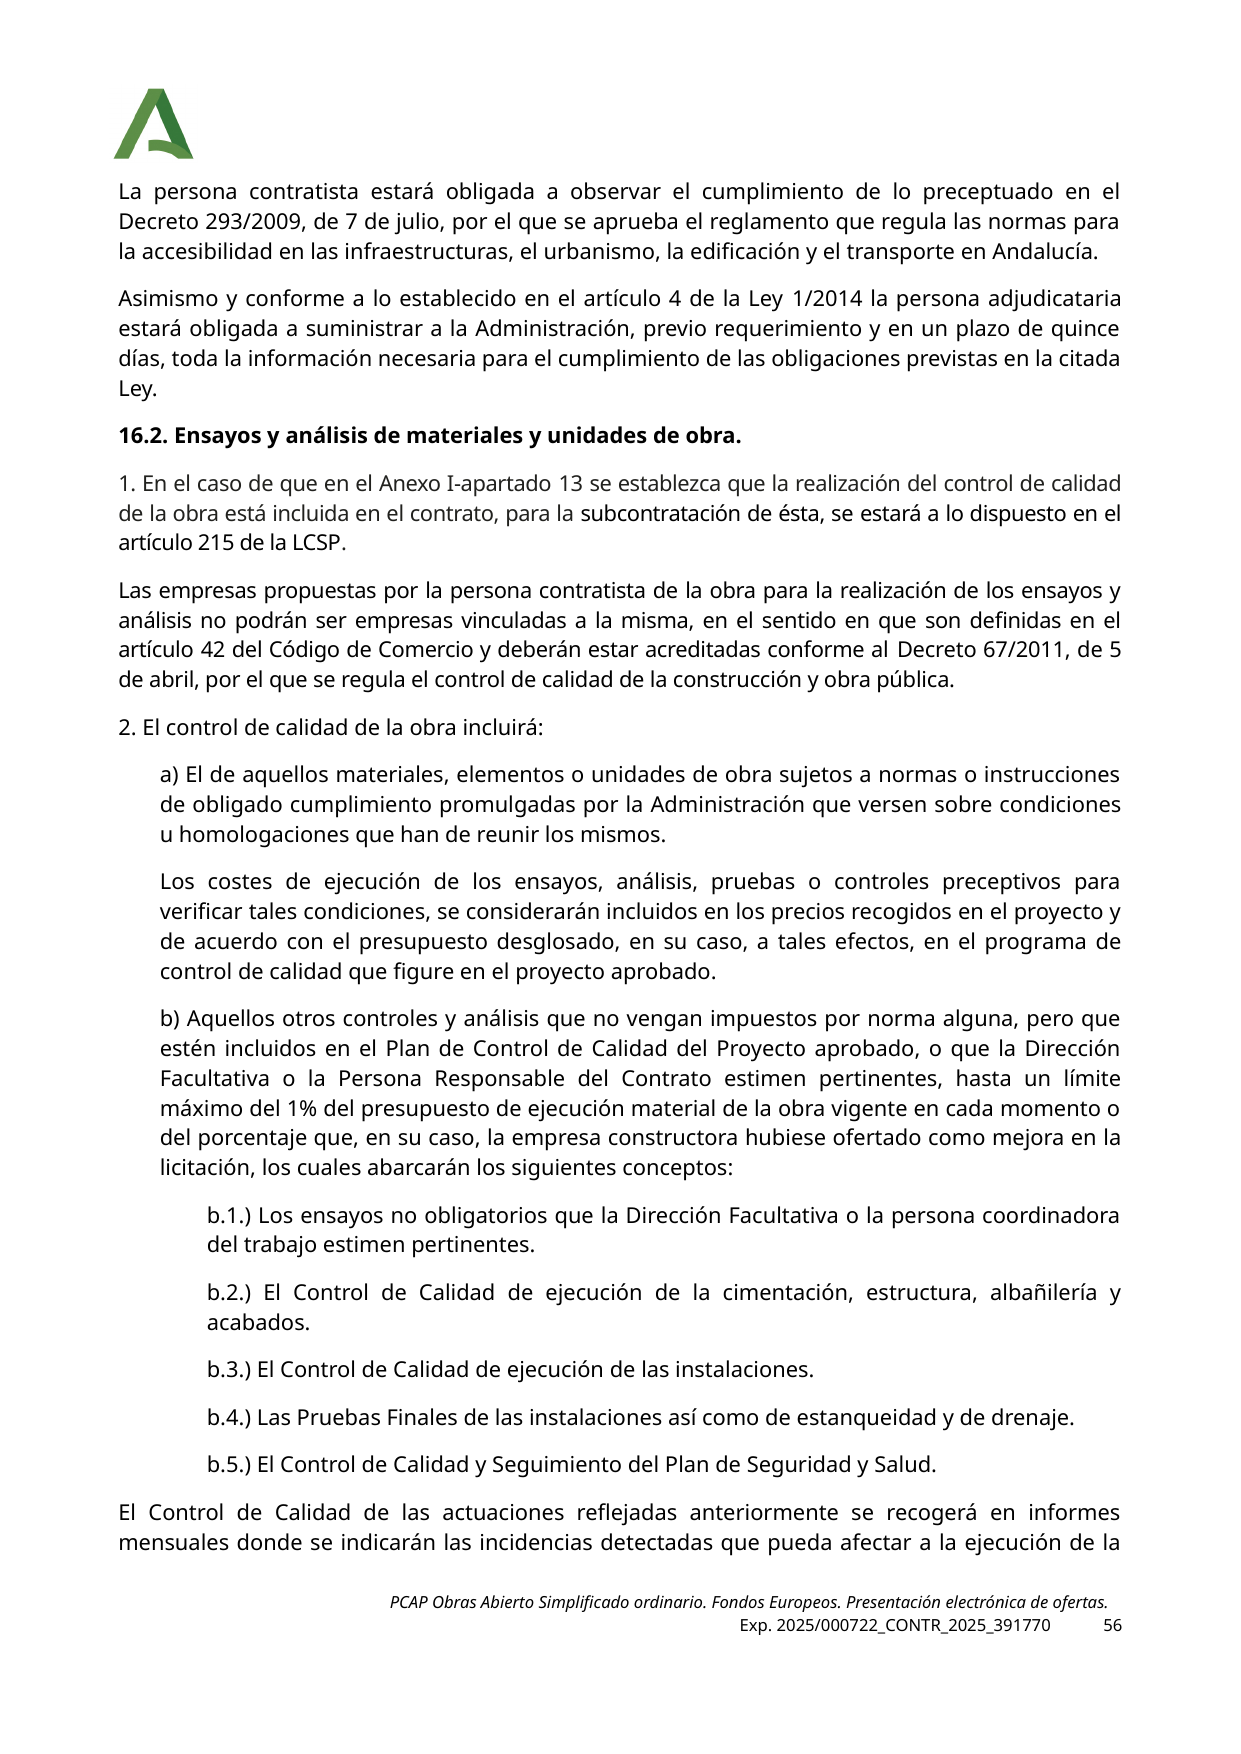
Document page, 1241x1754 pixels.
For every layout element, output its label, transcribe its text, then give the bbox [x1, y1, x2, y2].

subtitle 16.2. Ensayos y análisis de materiales y unidades de obra. [118, 420, 1122, 450]
text b.2.) El Control de Calidad de ejecución de la cimentación, estructura, albañilería y acabados. [207, 1277, 1122, 1337]
text b.1.) Los ensayos no obligatorios que la Dirección Facultativa o la persona coordinadora del trabajo estimen pertinentes. [207, 1200, 1122, 1259]
text a) El de aquellos materiales, elementos o unidades de obra sujetos a normas o instrucciones de obligado cumplimiento promulgadas por la Administración que versen sobre condiciones u homologaciones que han de reunir los mismos. [159, 759, 1122, 849]
text Los costes de ejecución de los ensayos, análisis, pruebas o controles preceptivos para verificar tales condiciones, se considerarán incluidos en los precios recogidos en el proyecto y de acuerdo con el presupuesto desglosado, en su caso, a tales efectos, en el programa de control de calidad que figure en el proyecto aprobado. [159, 866, 1122, 986]
text b.3.) El Control de Calidad de ejecución de las instalaciones. [207, 1354, 1122, 1384]
text 1. En el caso de que en el Anexo I-apartado 13 se establezca que la realización del control de calidad de la obra está incluida en el contrato, para la subcontratación de ésta, se estará a lo dispuesto en el artículo 215 de la LCSP. [118, 468, 1122, 557]
text b.4.) Las Pruebas Finales de las instalaciones así como de estanqueidad y de drenaje. [207, 1402, 1122, 1432]
text b) Aquellos otros controles y análisis que no vengan impuestos por norma alguna, pero que estén incluidos en el Plan de Control de Calidad del Proyecto aprobado, o que la Dirección Facultativa o la Persona Responsable del Contrato estimen pertinentes, hasta un límite máximo del 1% del presupuesto de ejecución material de la obra vigente en cada momento o del porcentaje que, en su caso, la empresa constructora hubiese ofertado como mejora en la licitación, los cuales abarcarán los siguientes conceptos: [159, 1003, 1122, 1182]
text El Control de Calidad de las actuaciones reflejadas anteriormente se recogerá en informes mensuales donde se indicarán las incidencias detectadas que pueda afectar a la ejecución de la [118, 1497, 1122, 1556]
picture [109, 84, 198, 163]
text La persona contratista estará obligada a observar el cumplimiento de lo preceptuado en el Decreto 293/2009, de 7 de julio, por el que se aprueba el reglamento que regula las normas para la accesibilidad en las infraestructuras, el urbanismo, la edificación y el transporte en Andalucía. [118, 176, 1122, 266]
text Asimismo y conforme a lo establecido en el artículo 4 de la Ley 1/2014 la persona adjudicataria estará obligada a suministrar a la Administración, previo requerimiento y en un plazo de quince días, toda la información necesaria para el cumplimiento de las obligaciones previstas en la citada Ley. [118, 283, 1122, 403]
text 2. El control de calidad de la obra incluirá: [118, 712, 1122, 742]
text Las empresas propuestas por la persona contratista de la obra para la realización de los ensayos y análisis no podrán ser empresas vinculadas a la misma, en el sentido en que son definidas en el artículo 42 del Código de Comercio y deberán estar acreditadas conforme al Decreto 67/2011, de 5 de abril, por el que se regula el control de calidad de la construcción y obra pública. [118, 575, 1122, 694]
text b.5.) El Control de Calidad y Seguimiento del Plan de Seguridad y Salud. [207, 1449, 1122, 1479]
